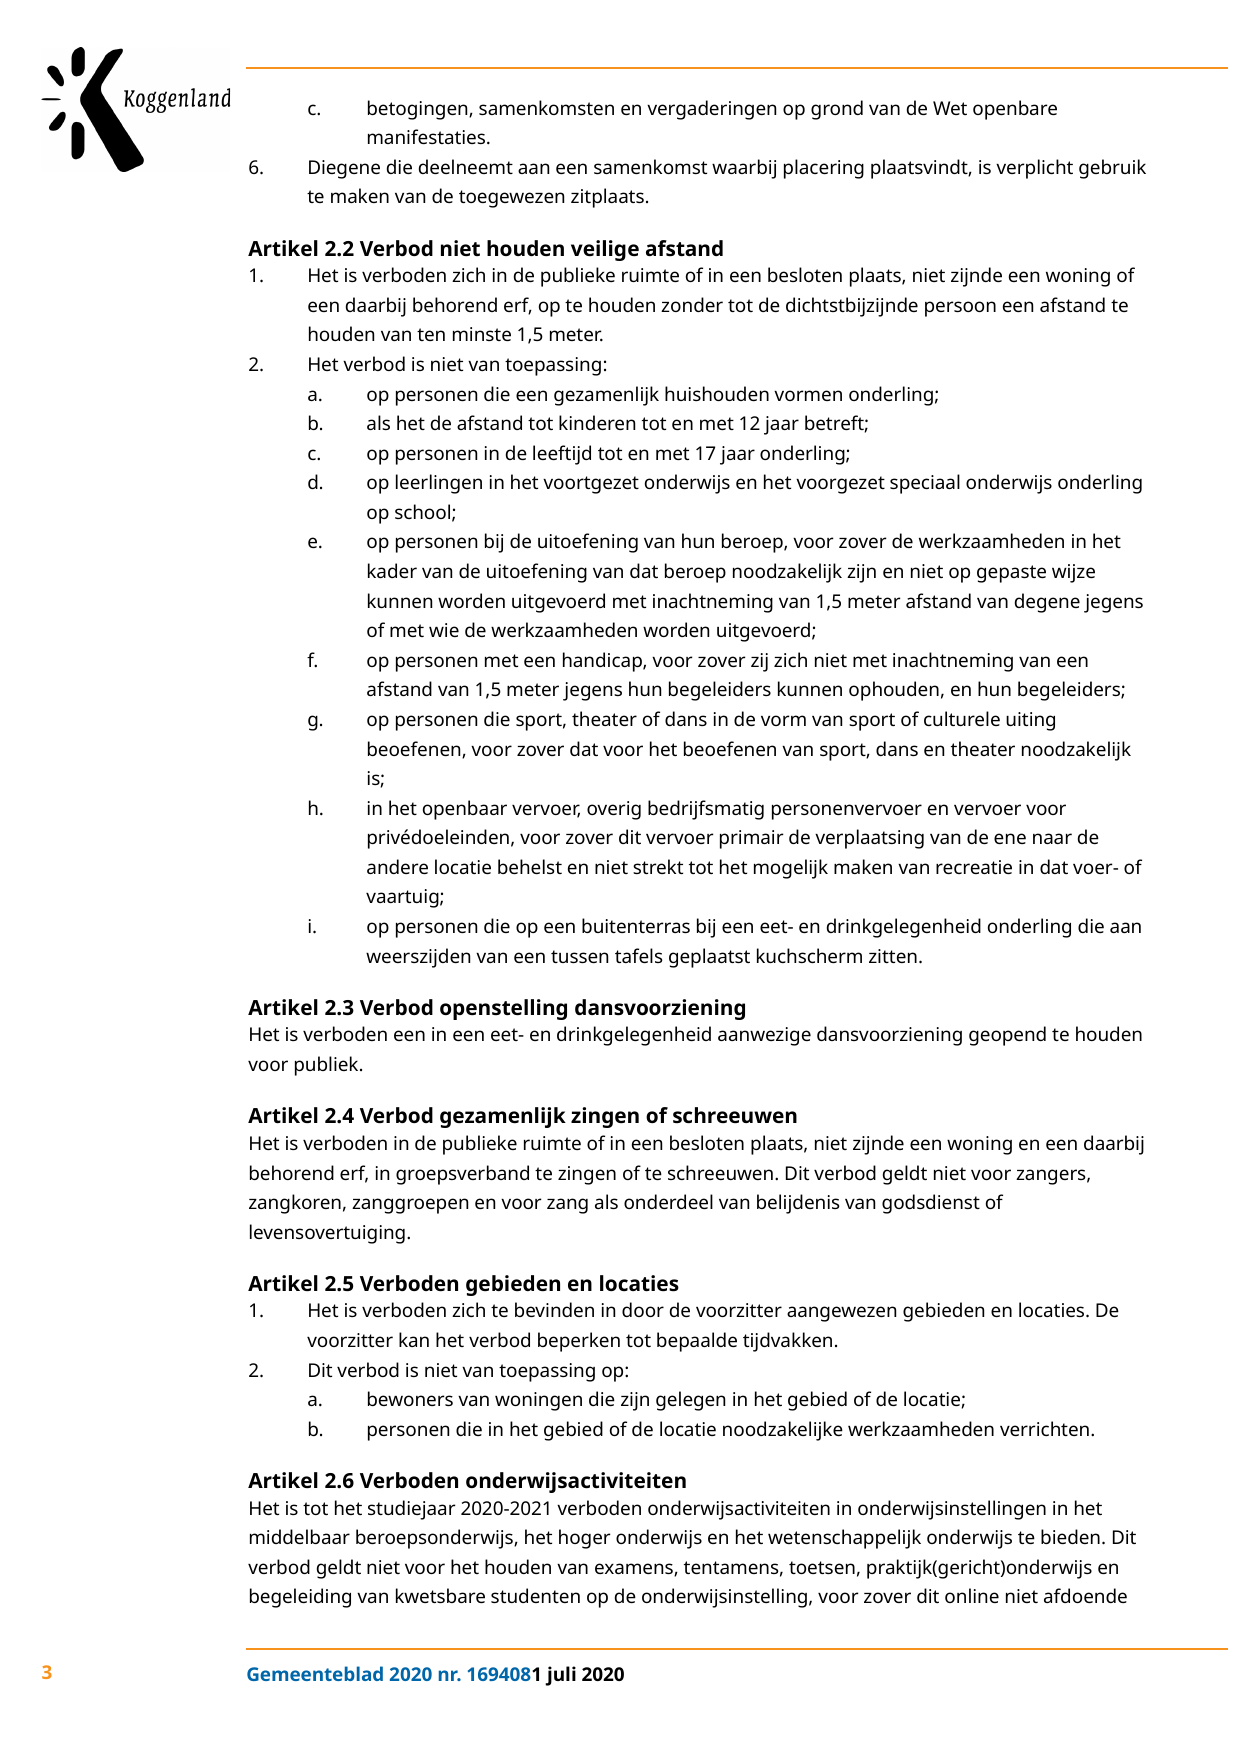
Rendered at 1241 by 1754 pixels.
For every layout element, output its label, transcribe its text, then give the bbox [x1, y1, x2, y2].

text Artikel 2.4 Verbod gezamenlijk zingen of schreeuwen [248, 1102, 1152, 1130]
list Diegene die deelneemt aan een samenkomst waarbij placering plaatsvindt, is verplicht gebruik te maken van de toegewezen zitplaats. [248, 154, 1152, 209]
text Artikel 2.2 Verbod niet houden veilige afstand [248, 234, 1152, 262]
list op leerlingen in het voortgezet onderwijs en het voorgezet speciaal onderwijs onderling op school; [307, 469, 1152, 525]
text Artikel 2.3 Verbod openstelling dansvoorziening [248, 993, 1152, 1022]
list personen die in het gebied of de locatie noodzakelijke werkzaamheden verrichten. [307, 1416, 1152, 1442]
list op personen die sport, theater of dans in de vorm van sport of culturele uiting beoefenen, voor zover dat voor het beoefenen van sport, dans en theater noodzakelijk is; [307, 706, 1152, 791]
list op personen die een gezamenlijk huishouden vormen onderling; [307, 381, 1152, 406]
list Het is verboden zich te bevinden in door de voorzitter aangewezen gebieden en locaties. De voorzitter kan het verbod beperken tot bepaalde tijdvakken. [248, 1298, 1152, 1353]
text Artikel 2.6 Verboden onderwijsactiviteiten [248, 1466, 1152, 1495]
picture [41, 47, 231, 172]
list op personen met een handicap, voor zover zij zich niet met inachtneming van een afstand van 1,5 meter jegens hun begeleiders kunnen ophouden, en hun begeleiders; [307, 647, 1152, 702]
list Het verbod is niet van toepassing: [248, 351, 1152, 377]
list op personen die op een buitenterras bij een eet- en drinkgelegenheid onderling die aan weerszijden van een tussen tafels geplaatst kuchscherm zitten. [307, 913, 1152, 968]
list als het de afstand tot kinderen tot en met 12 jaar betreft; [307, 410, 1152, 436]
list op personen in de leeftijd tot en met 17 jaar onderling; [307, 440, 1152, 466]
list Dit verbod is niet van toepassing op: [248, 1357, 1152, 1383]
list in het openbaar vervoer, overig bedrijfsmatig personenvervoer en vervoer voor privédoeleinden, voor zover dit vervoer primair de verplaatsing van de ene naar de andere locatie behelst en niet strekt tot het mogelijk maken van recreatie in dat voer- of vaartuig; [307, 795, 1152, 909]
list op personen bij de uitoefening van hun beroep, voor zover de werkzaamheden in het kader van de uitoefening van dat beroep noodzakelijk zijn en niet op gepaste wijze kunnen worden uitgevoerd met inachtneming van 1,5 meter afstand van degene jegens of met wie de werkzaamheden worden uitgevoerd; [307, 529, 1152, 643]
text Artikel 2.5 Verboden gebieden en locaties [248, 1269, 1152, 1298]
text Het is tot het studiejaar 2020-2021 verboden onderwijsactiviteiten in onderwijsinstellingen in het middelbaar beroepsonderwijs, het hoger onderwijs en het wetenschappelijk onderwijs te bieden. Dit verbod geldt niet voor het houden van examens, tentamens, toetsen, praktijk(gericht)onderwijs en begeleiding van kwetsbare studenten op de onderwijsinstelling, voor zover dit online niet afdoende [248, 1495, 1152, 1609]
text Het is verboden een in een eet- en drinkgelegenheid aanwezige dansvoorziening geopend te houden voor publiek. [248, 1022, 1152, 1077]
list bewoners van woningen die zijn gelegen in het gebied of de locatie; [307, 1386, 1152, 1412]
list betogingen, samenkomsten en vergaderingen op grond van de Wet openbare manifestaties. [307, 95, 1152, 150]
list Het is verboden zich in de publieke ruimte of in een besloten plaats, niet zijnde een woning of een daarbij behorend erf, op te houden zonder tot de dichtstbijzijnde persoon een afstand te houden van ten minste 1,5 meter. [248, 262, 1152, 347]
text Het is verboden in de publieke ruimte of in een besloten plaats, niet zijnde een woning en een daarbij behorend erf, in groepsverband te zingen of te schreeuwen. Dit verbod geldt niet voor zangers, zangkoren, zanggroepen en voor zang als onderdeel van belijdenis van godsdienst of levensovertuiging. [248, 1130, 1152, 1244]
